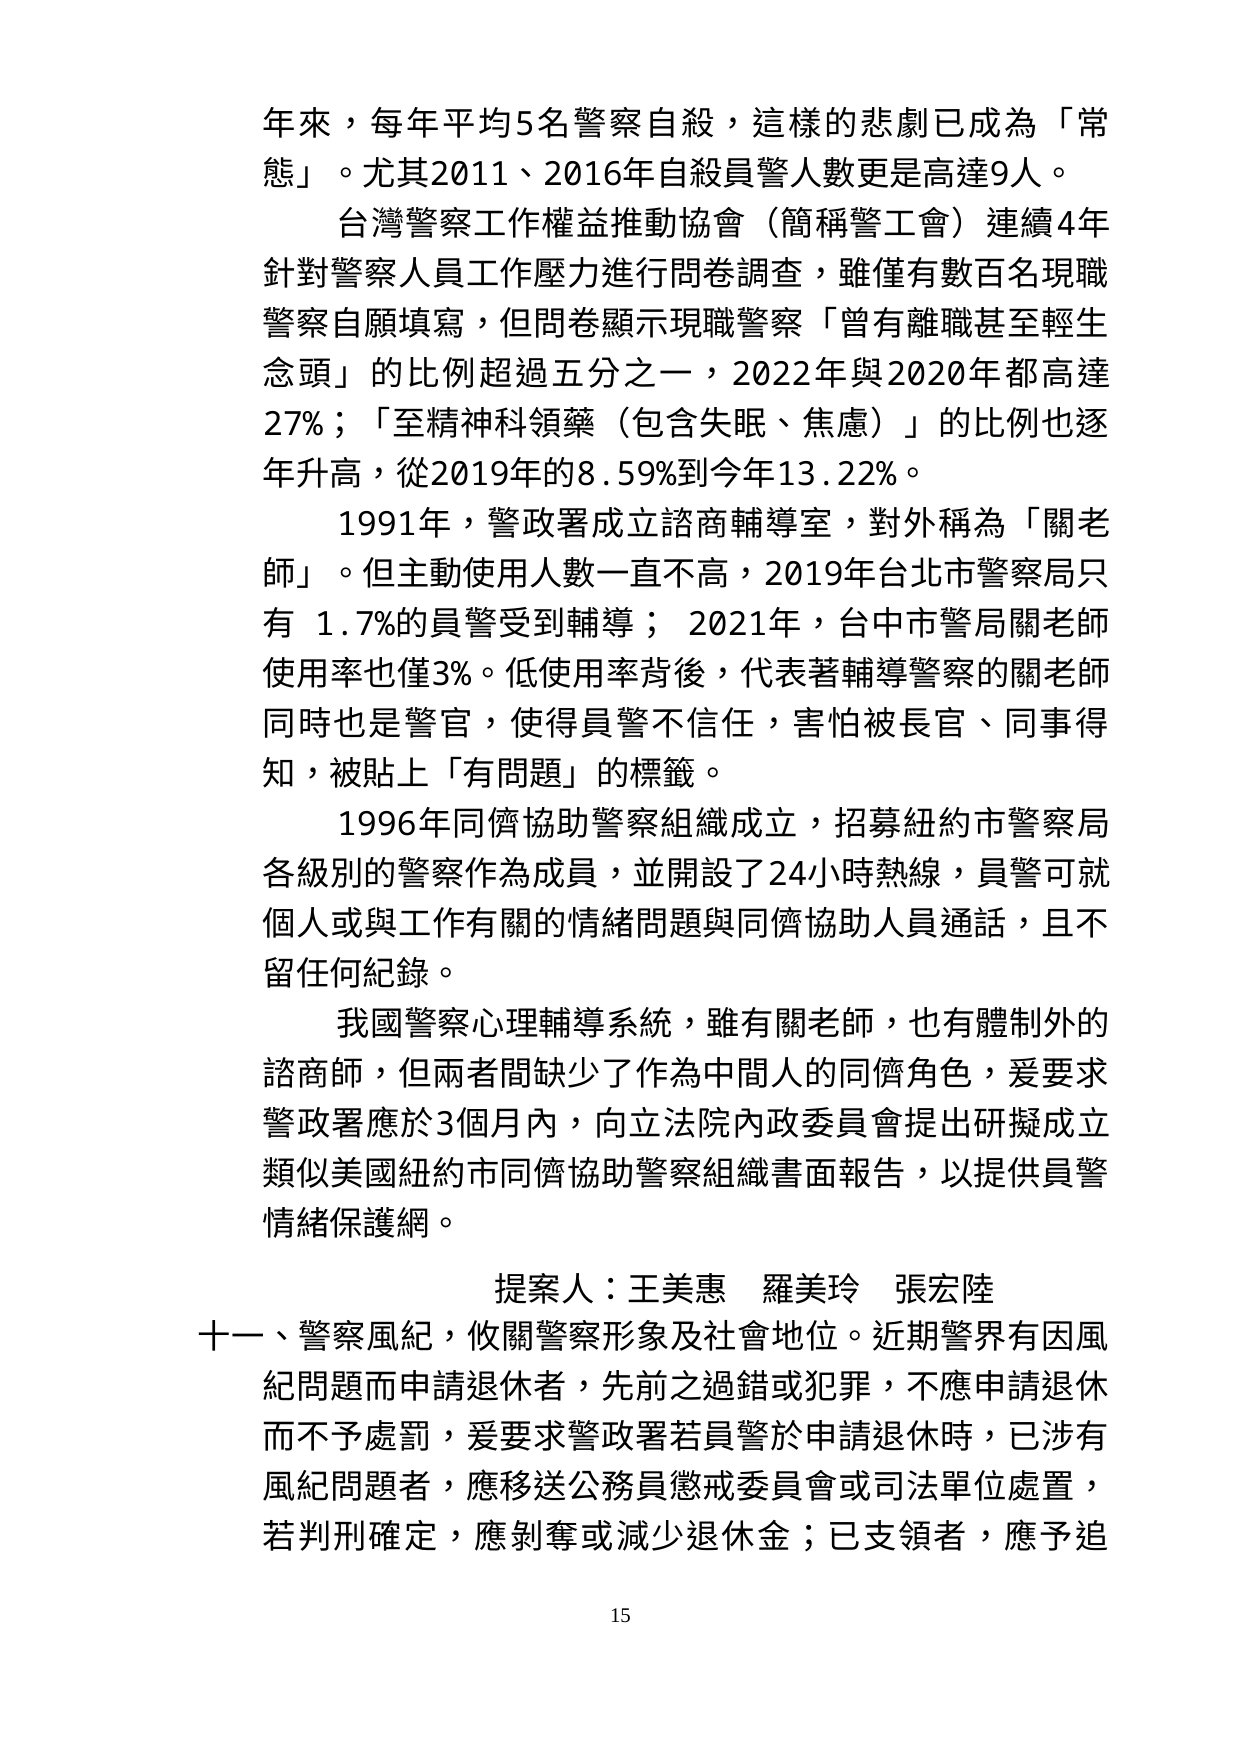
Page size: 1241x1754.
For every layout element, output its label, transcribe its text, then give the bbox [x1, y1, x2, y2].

text 1991年，警政署成立諮商輔導室，對外稱為「關老師」。但主動使用人數一直不高，2019年台北市警察局只有 1.7%的員警受到輔導； 2021年，台中市警局關老師使用率也僅3%。低使用率背後，代表著輔導警察的關老師同時也是警官，使得員警不信任，害怕被長官、同事得知，被貼上「有問題」的標籤。 [263, 496, 1110, 796]
text 十一、警察風紀，攸關警察形象及社會地位。近期警界有因風紀問題而申請退休者，先前之過錯或犯罪，不應申請退休而不予處罰，爰要求警政署若員警於申請退休時，已涉有風紀問題者，應移送公務員懲戒委員會或司法單位處置，若判刑確定，應剝奪或減少退休金；已支領者，應予追 [130, 1308, 1110, 1558]
text 1996年同儕協助警察組織成立，招募紐約市警察局各級別的警察作為成員，並開設了24小時熱線，員警可就個人或與工作有關的情緒問題與同儕協助人員通話，且不留任何紀錄。 [263, 796, 1110, 996]
text 年來，每年平均5名警察自殺，這樣的悲劇已成為「常態」。尤其2011、2016年自殺員警人數更是高達9人。 [130, 96, 1110, 196]
text 我國警察心理輔導系統，雖有關老師，也有體制外的諮商師，但兩者間缺少了作為中間人的同儕角色，爰要求警政署應於3個月內，向立法院內政委員會提出研擬成立類似美國紐約市同儕協助警察組織書面報告，以提供員警情緒保護網。 [263, 996, 1110, 1246]
text 台灣警察工作權益推動協會（簡稱警工會）連續4年針對警察人員工作壓力進行問卷調查，雖僅有數百名現職警察自願填寫，但問卷顯示現職警察「曾有離職甚至輕生念頭」的比例超過五分之一，2022年與2020年都高達27%；「至精神科領藥（包含失眠、焦慮）」的比例也逐年升高，從2019年的8.59%到今年13.22%。 [263, 196, 1110, 496]
text 提案人：王美惠 羅美玲 張宏陸 [127, 1246, 1110, 1308]
